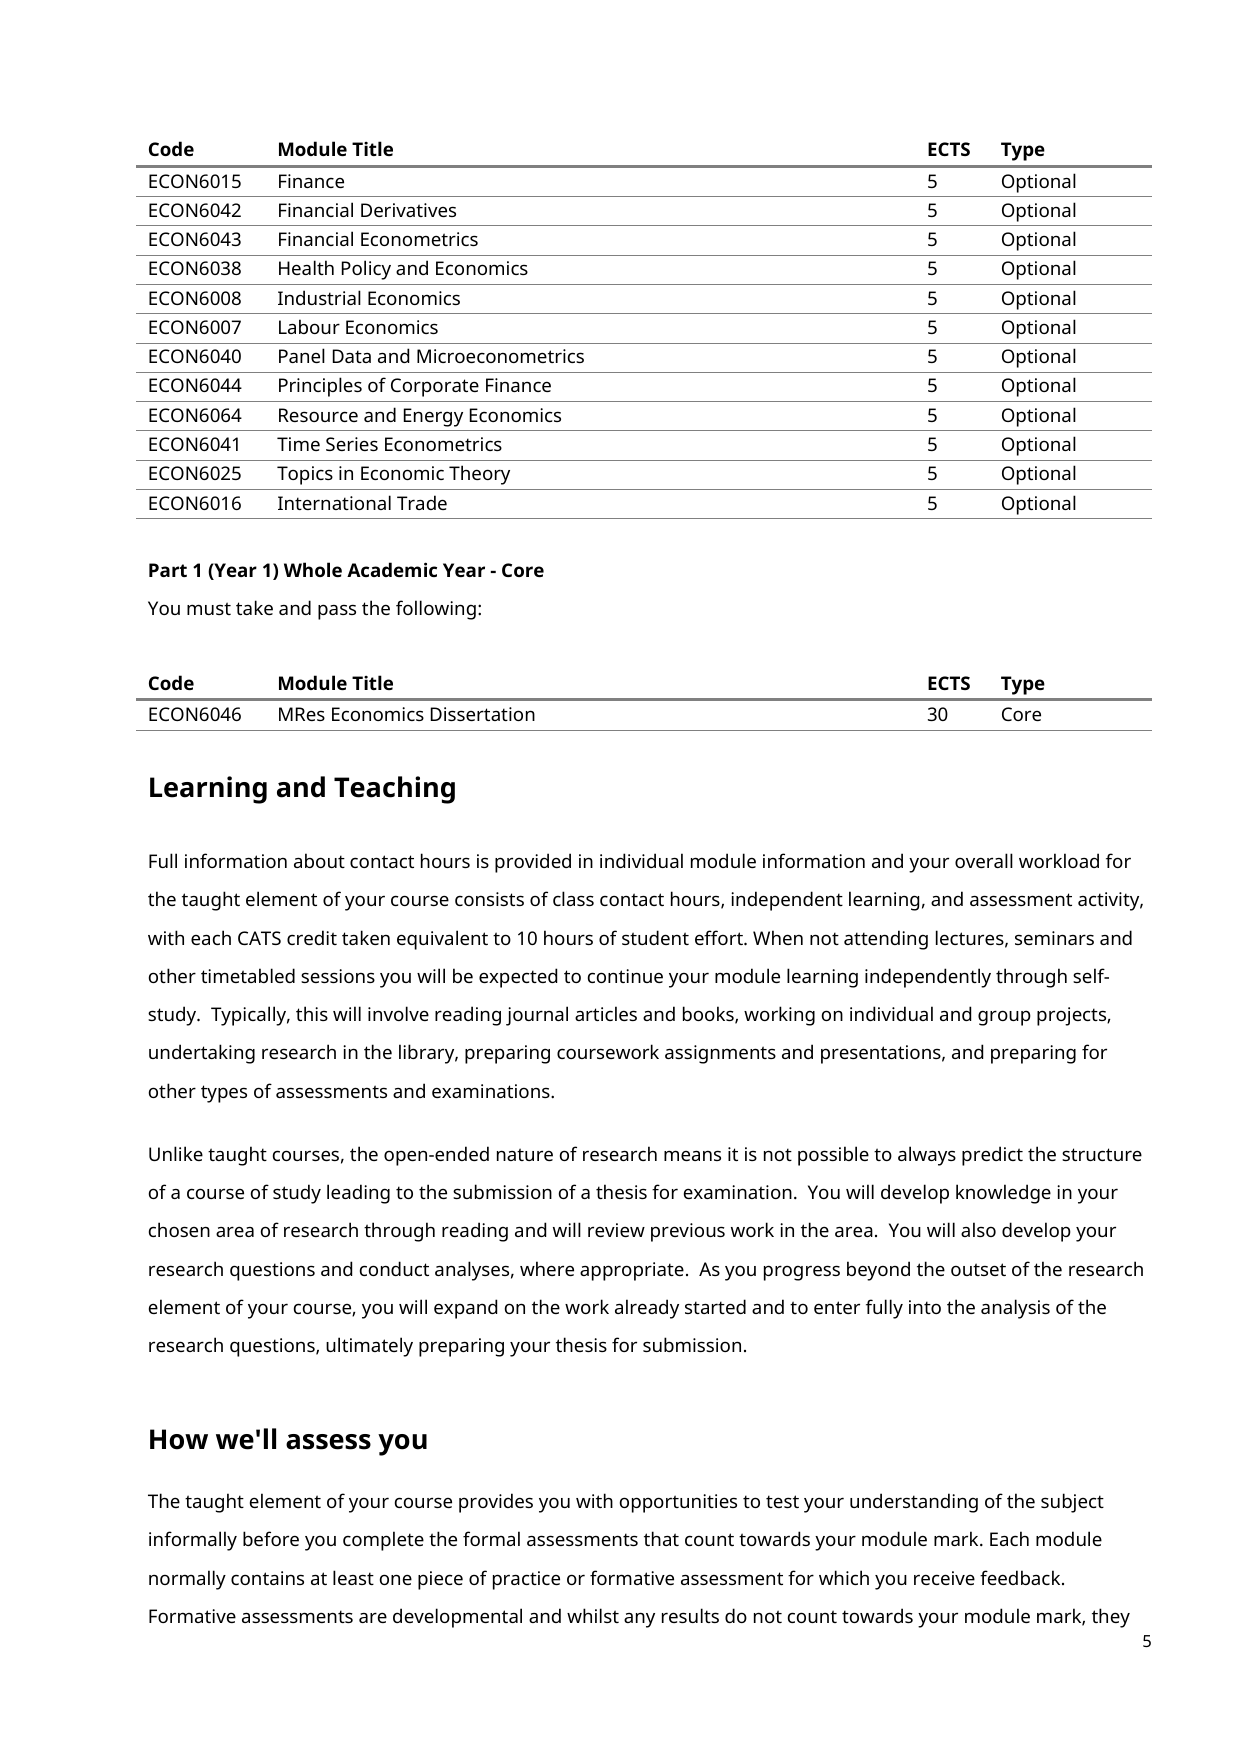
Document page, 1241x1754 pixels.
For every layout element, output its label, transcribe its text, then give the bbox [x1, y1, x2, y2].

table_cell Financial Derivatives [266, 197, 916, 225]
table_cell Optional [989, 285, 1152, 313]
table_cell Optional [989, 344, 1152, 372]
table_cell ECON6040 [136, 344, 266, 372]
table_cell Code [136, 137, 266, 165]
subtitle How we'll assess you [148, 1421, 1152, 1457]
table_cell ECON6044 [136, 373, 266, 401]
table_cell Resource and Energy Economics [266, 402, 916, 430]
table_cell 5 [916, 256, 989, 284]
table_cell ECON6008 [136, 285, 266, 313]
table_cell MRes Economics Dissertation [266, 701, 916, 730]
table_cell Module Title [266, 137, 916, 165]
table_cell International Trade [266, 490, 916, 518]
table_cell 5 [916, 344, 989, 372]
table_cell Industrial Economics [266, 285, 916, 313]
table_cell 5 [916, 461, 989, 489]
table_cell ECON6015 [136, 168, 266, 196]
table_cell 5 [916, 490, 989, 518]
table_cell 5 [916, 226, 989, 255]
table_cell ECON6042 [136, 197, 266, 225]
table_cell ECON6038 [136, 256, 266, 284]
table_cell Financial Econometrics [266, 226, 916, 255]
table_cell Core [989, 701, 1152, 730]
table_cell ECON6041 [136, 431, 266, 459]
table_cell ECON6046 [136, 701, 266, 730]
table_cell Optional [989, 197, 1152, 225]
table_cell ECON6064 [136, 402, 266, 430]
table_cell Principles of Corporate Finance [266, 373, 916, 401]
table_cell Optional [989, 314, 1152, 342]
table_cell Optional [989, 490, 1152, 518]
table_cell Topics in Economic Theory [266, 461, 916, 489]
table_cell ECON6043 [136, 226, 266, 255]
table_cell Finance [266, 168, 916, 196]
table_cell Optional [989, 373, 1152, 401]
table_cell 5 [916, 431, 989, 459]
table_cell ECTS [916, 670, 989, 698]
table_cell 5 [916, 402, 989, 430]
table_cell 30 [916, 701, 989, 730]
table_cell 5 [916, 168, 989, 196]
table_cell Module Title [266, 670, 916, 698]
table_cell ECON6007 [136, 314, 266, 342]
table_cell 5 [916, 285, 989, 313]
table_cell Optional [989, 431, 1152, 459]
table_cell 5 [916, 373, 989, 401]
table_cell Optional [989, 168, 1152, 196]
table_cell Type [989, 670, 1152, 698]
text Full information about contact hours is provided in individual module information and your overall workload for the taught element of your course consists of class contact hours, independent learning, and assessment activity, with each CATS credit taken equivalent to 10 hours of student effort. When not attending lectures, seminars and other timetabled sessions you will be expected to continue your module learning independently through self-study. Typically, this will involve reading journal articles and books, working on individual and group projects, undertaking research in the library, preparing coursework assignments and presentations, and preparing for other types of assessments and examinations. [148, 848, 1152, 1103]
table_cell [136, 99, 1152, 137]
table_cell Panel Data and Microeconometrics [266, 344, 916, 372]
table_cell Time Series Econometrics [266, 431, 916, 459]
table_cell Health Policy and Economics [266, 256, 916, 284]
table_cell Optional [989, 461, 1152, 489]
table_cell ECON6016 [136, 490, 266, 518]
table_cell Labour Economics [266, 314, 916, 342]
table_cell Optional [989, 256, 1152, 284]
text The taught element of your course provides you with opportunities to test your understanding of the subject informally before you complete the formal assessments that count towards your module mark. Each module normally contains at least one piece of practice or formative assessment for which you receive feedback. Formative assessments are developmental and whilst any results do not count towards your module mark, they [148, 1488, 1152, 1628]
table_cell ECON6025 [136, 461, 266, 489]
subtitle Learning and Teaching [148, 768, 1152, 805]
table_cell Code [136, 670, 266, 698]
table_cell Part 1 (Year 1) Whole Academic Year - Core You must take and pass the following: [136, 519, 1152, 670]
table_cell 5 [916, 314, 989, 342]
table_cell Optional [989, 402, 1152, 430]
table_cell ECTS [916, 137, 989, 165]
text Unlike taught courses, the open-ended nature of research means it is not possible to always predict the structure of a course of study leading to the submission of a thesis for examination. You will develop knowledge in your chosen area of research through reading and will review previous work in the area. You will also develop your research questions and conduct analyses, where appropriate. As you progress beyond the outset of the research element of your course, you will expand on the work already started and to enter fully into the analysis of the research questions, ultimately preparing your thesis for submission. [148, 1141, 1152, 1358]
table_cell Type [989, 137, 1152, 165]
table_cell Optional [989, 226, 1152, 255]
table_cell 5 [916, 197, 989, 225]
